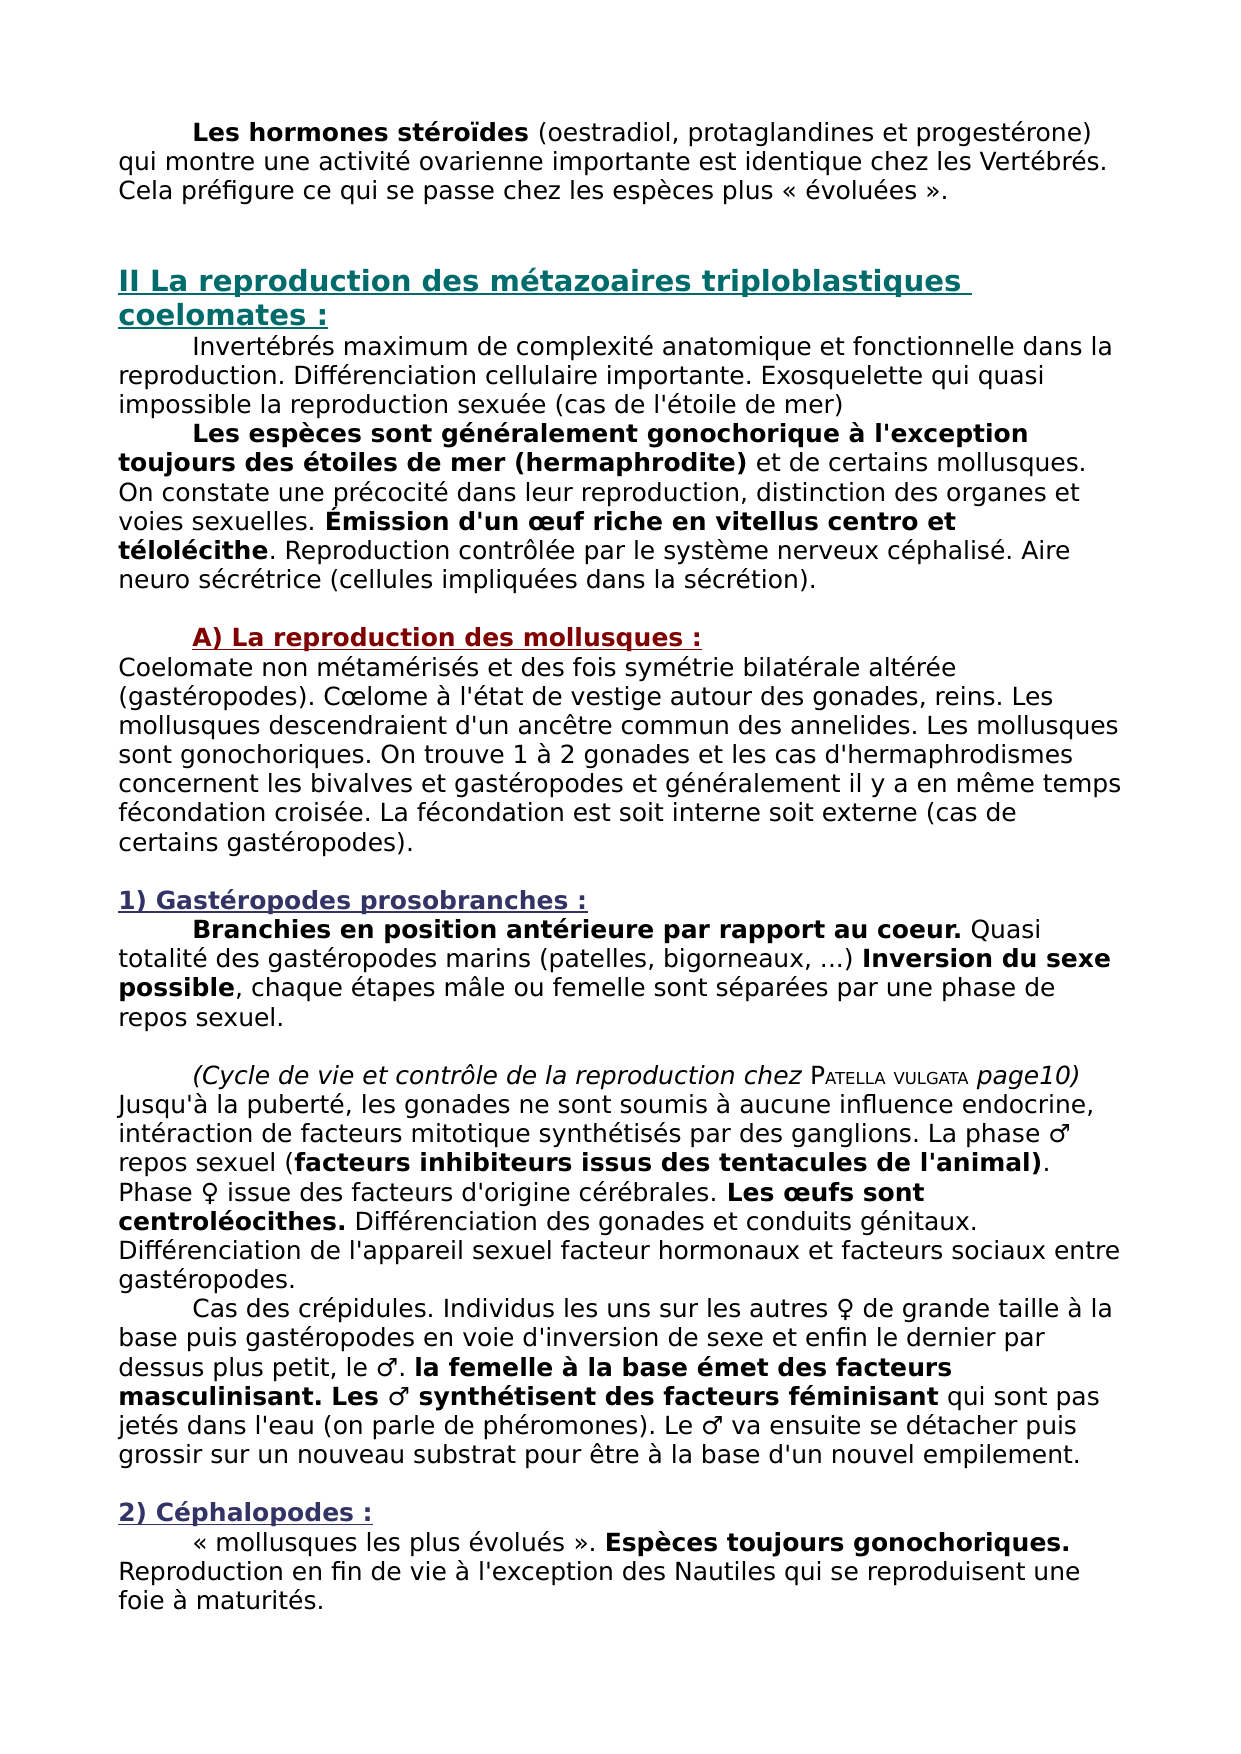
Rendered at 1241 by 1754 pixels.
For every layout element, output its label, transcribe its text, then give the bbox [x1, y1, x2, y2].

text Les hormones stéroïdes (oestradiol, protaglandines et progestérone) qui montre une activité ovarienne importante est identique chez les Vertébrés. Cela préfigure ce qui se passe chez les espèces plus « évoluées ». [118, 118, 1122, 206]
text Branchies en position antérieure par rapport au coeur. Quasi totalité des gastéropodes marins (patelles, bigorneaux, ...) Inversion du sexe possible, chaque étapes mâle ou femelle sont séparées par une phase de repos sexuel. [118, 915, 1122, 1032]
text 2) Céphalopodes : [118, 1498, 1122, 1528]
text Jusqu'à la puberté, les gonades ne sont soumis à aucune influence endocrine, intéraction de facteurs mitotique synthétisés par des ganglions. La phase ♂ repos sexuel (facteurs inhibiteurs issus des tentacules de l'animal). Phase ♀ issue des facteurs d'origine cérébrales. Les œufs sont centroléocithes. Différenciation des gonades et conduits génitaux. Différenciation de l'appareil sexuel facteur hormonaux et facteurs sociaux entre gastéropodes. [118, 1090, 1122, 1294]
text Invertébrés maximum de complexité anatomique et fonctionnelle dans la reproduction. Différenciation cellulaire importante. Exosquelette qui quasi impossible la reproduction sexuée (cas de l'étoile de mer) [118, 332, 1122, 419]
text Coelomate non métamérisés et des fois symétrie bilatérale altérée (gastéropodes). Cœlome à l'état de vestige autour des gonades, reins. Les mollusques descendraient d'un ancêtre commun des annelides. Les mollusques sont gonochoriques. On trouve 1 à 2 gonades et les cas d'hermaphrodismes concernent les bivalves et gastéropodes et généralement il y a en même temps fécondation croisée. La fécondation est soit interne soit externe (cas de certains gastéropodes). [118, 653, 1122, 857]
text Les espèces sont généralement gonochorique à l'exception toujours des étoiles de mer (hermaphrodite) et de certains mollusques. On constate une précocité dans leur reproduction, distinction des organes et voies sexuelles. Émission d'un œuf riche en vitellus centro et télolécithe. Reproduction contrôlée par le système nerveux céphalisé. Aire neuro sécrétrice (cellules impliquées dans la sécrétion). [118, 419, 1122, 594]
text 1) Gastéropodes prosobranches : [118, 886, 1122, 915]
text Cas des crépidules. Individus les uns sur les autres ♀ de grande taille à la base puis gastéropodes en voie d'inversion de sexe et enfin le dernier par dessus plus petit, le ♂. la femelle à la base émet des facteurs masculinisant. Les ♂ synthétisent des facteurs féminisant qui sont pas jetés dans l'eau (on parle de phéromones). Le ♂ va ensuite se détacher puis grossir sur un nouveau substrat pour être à la base d'un nouvel empilement. [118, 1294, 1122, 1469]
text (Cycle de vie et contrôle de la reproduction chez Patella vulgata page10) [118, 1061, 1122, 1090]
text A) La reproduction des mollusques : [118, 623, 1122, 653]
text « mollusques les plus évolués ». Espèces toujours gonochoriques. Reproduction en fin de vie à l'exception des Nautiles qui se reproduisent une foie à maturités. [118, 1528, 1122, 1615]
text II La reproduction des métazoaires triploblastiques coelomates : [118, 264, 1122, 332]
